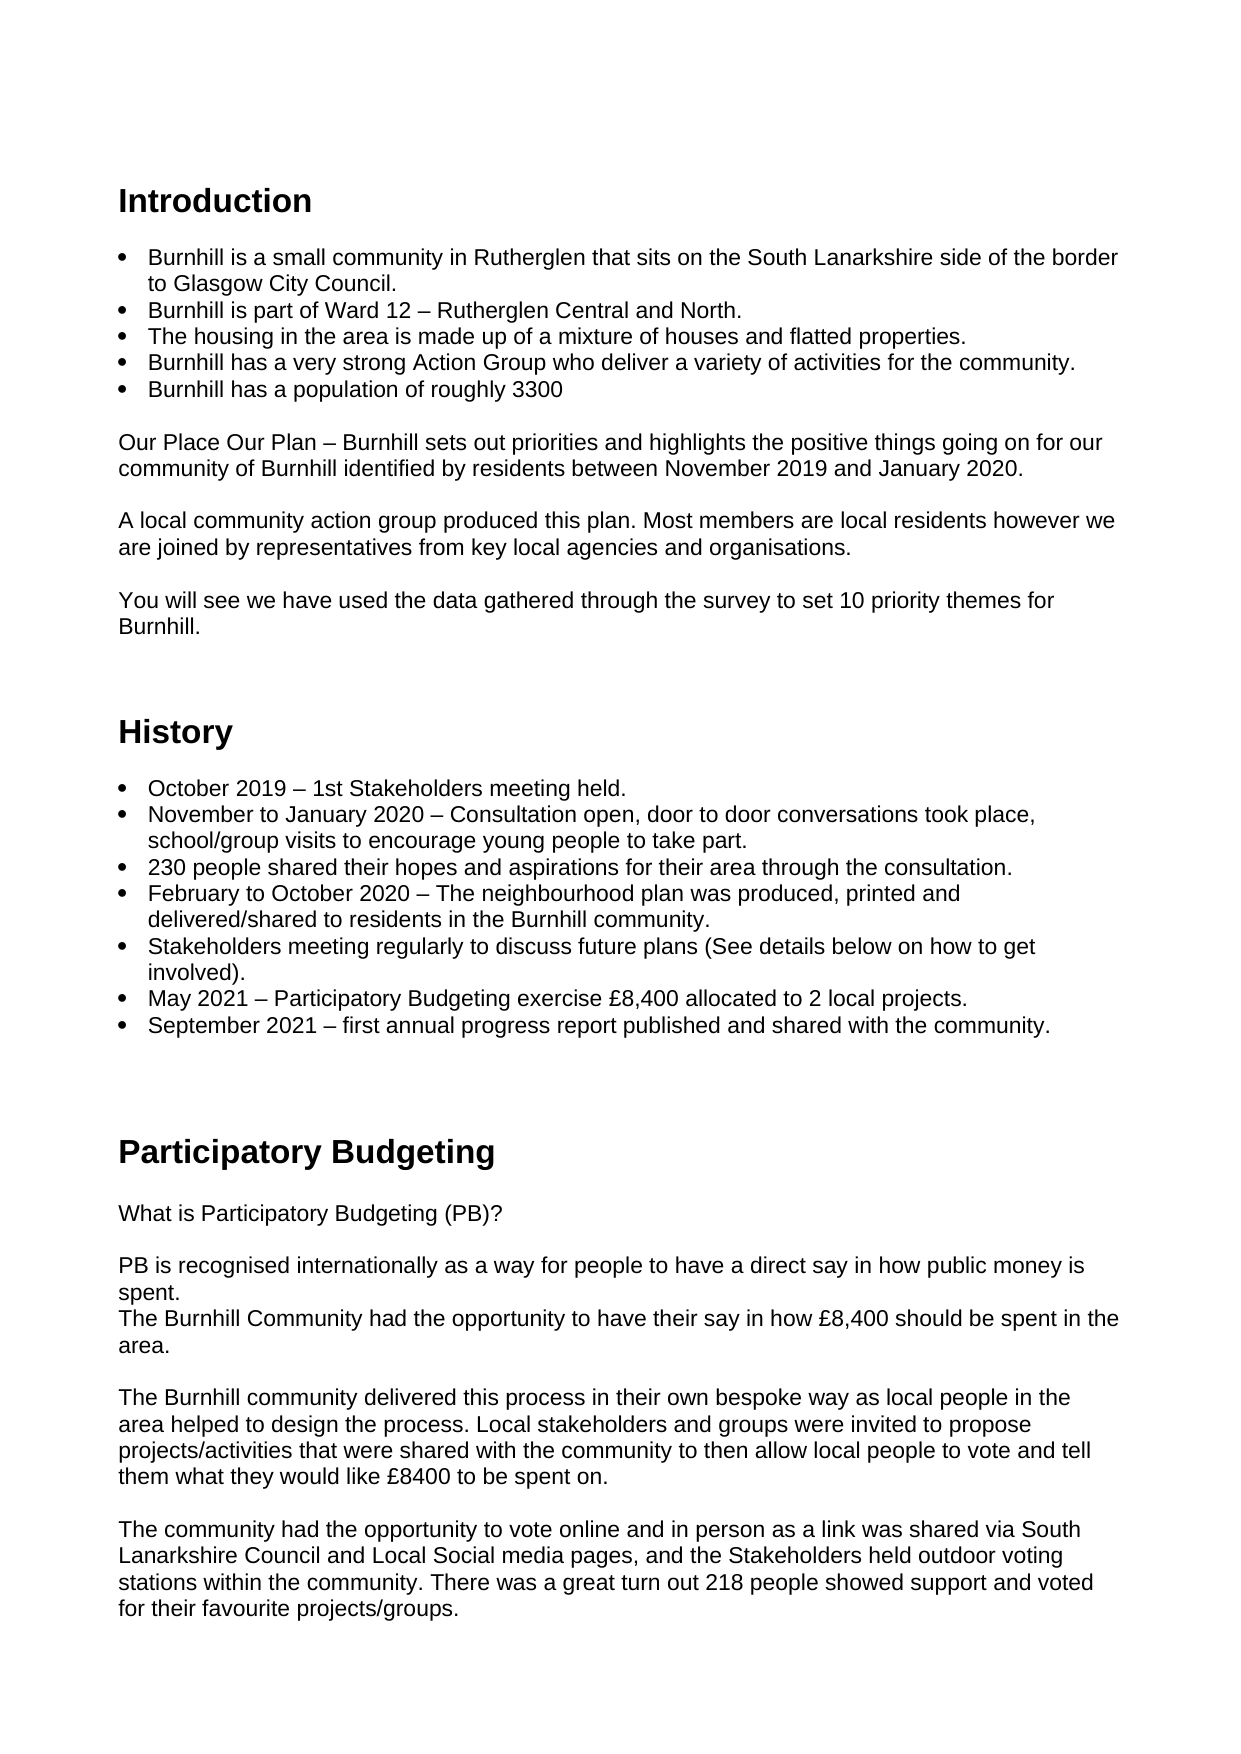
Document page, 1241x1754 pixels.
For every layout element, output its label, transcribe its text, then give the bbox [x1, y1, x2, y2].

list Burnhill is a small community in Rutherglen that sits on the South Lanarkshire side of the border to Glasgow City Council. [118, 244, 1122, 297]
text What is Participatory Budgeting (PB)? [118, 1200, 1122, 1226]
list Burnhill has a population of roughly 3300 [118, 376, 1122, 402]
list 230 people shared their hopes and aspirations for their area through the consultation. [118, 854, 1122, 880]
text Our Place Our Plan – Burnhill sets out priorities and highlights the positive things going on for our community of Burnhill identified by residents between November 2019 and January 2020. [118, 428, 1122, 481]
subtitle Participatory Budgeting [118, 1133, 1122, 1171]
list Stakeholders meeting regularly to discuss future plans (See details below on how to get involved). [118, 933, 1122, 985]
text You will see we have used the data gathered through the survey to set 10 priority themes for Burnhill. [118, 587, 1122, 639]
list Burnhill has a very strong Action Group who deliver a variety of activities for the community. [118, 349, 1122, 376]
list The housing in the area is made up of a mixture of houses and flatted properties. [118, 323, 1122, 349]
text A local community action group produced this plan. Most members are local residents however we are joined by representatives from key local agencies and organisations. [118, 507, 1122, 560]
list October 2019 – 1st Stakeholders meeting held. [118, 774, 1122, 801]
list February to October 2020 – The neighbourhood plan was produced, printed and delivered/shared to residents in the Burnhill community. [118, 880, 1122, 933]
list September 2021 – first annual progress report published and shared with the community. [118, 1012, 1122, 1038]
text PB is recognised internationally as a way for people to have a direct say in how public money is spent. The Burnhill Community had the opportunity to have their say in how £8,400 should be spent in the area. [118, 1252, 1122, 1358]
list May 2021 – Participatory Budgeting exercise £8,400 allocated to 2 local projects. [118, 985, 1122, 1012]
subtitle History [118, 712, 1122, 751]
text The community had the opportunity to vote online and in person as a link was shared via South Lanarkshire Council and Local Social media pages, and the Stakeholders held outdoor voting stations within the community. There was a great turn out 218 people showed support and voted for their favourite projects/groups. [118, 1516, 1122, 1621]
subtitle Introduction [118, 182, 1122, 220]
list November to January 2020 – Consultation open, door to door conversations took place, school/group visits to encourage young people to take part. [118, 801, 1122, 854]
text The Burnhill community delivered this process in their own bespoke way as local people in the area helped to design the process. Local stakeholders and groups were invited to propose projects/activities that were shared with the community to then allow local people to vote and tell them what they would like £8400 to be spent on. [118, 1384, 1122, 1490]
list Burnhill is part of Ward 12 – Rutherglen Central and North. [118, 297, 1122, 323]
